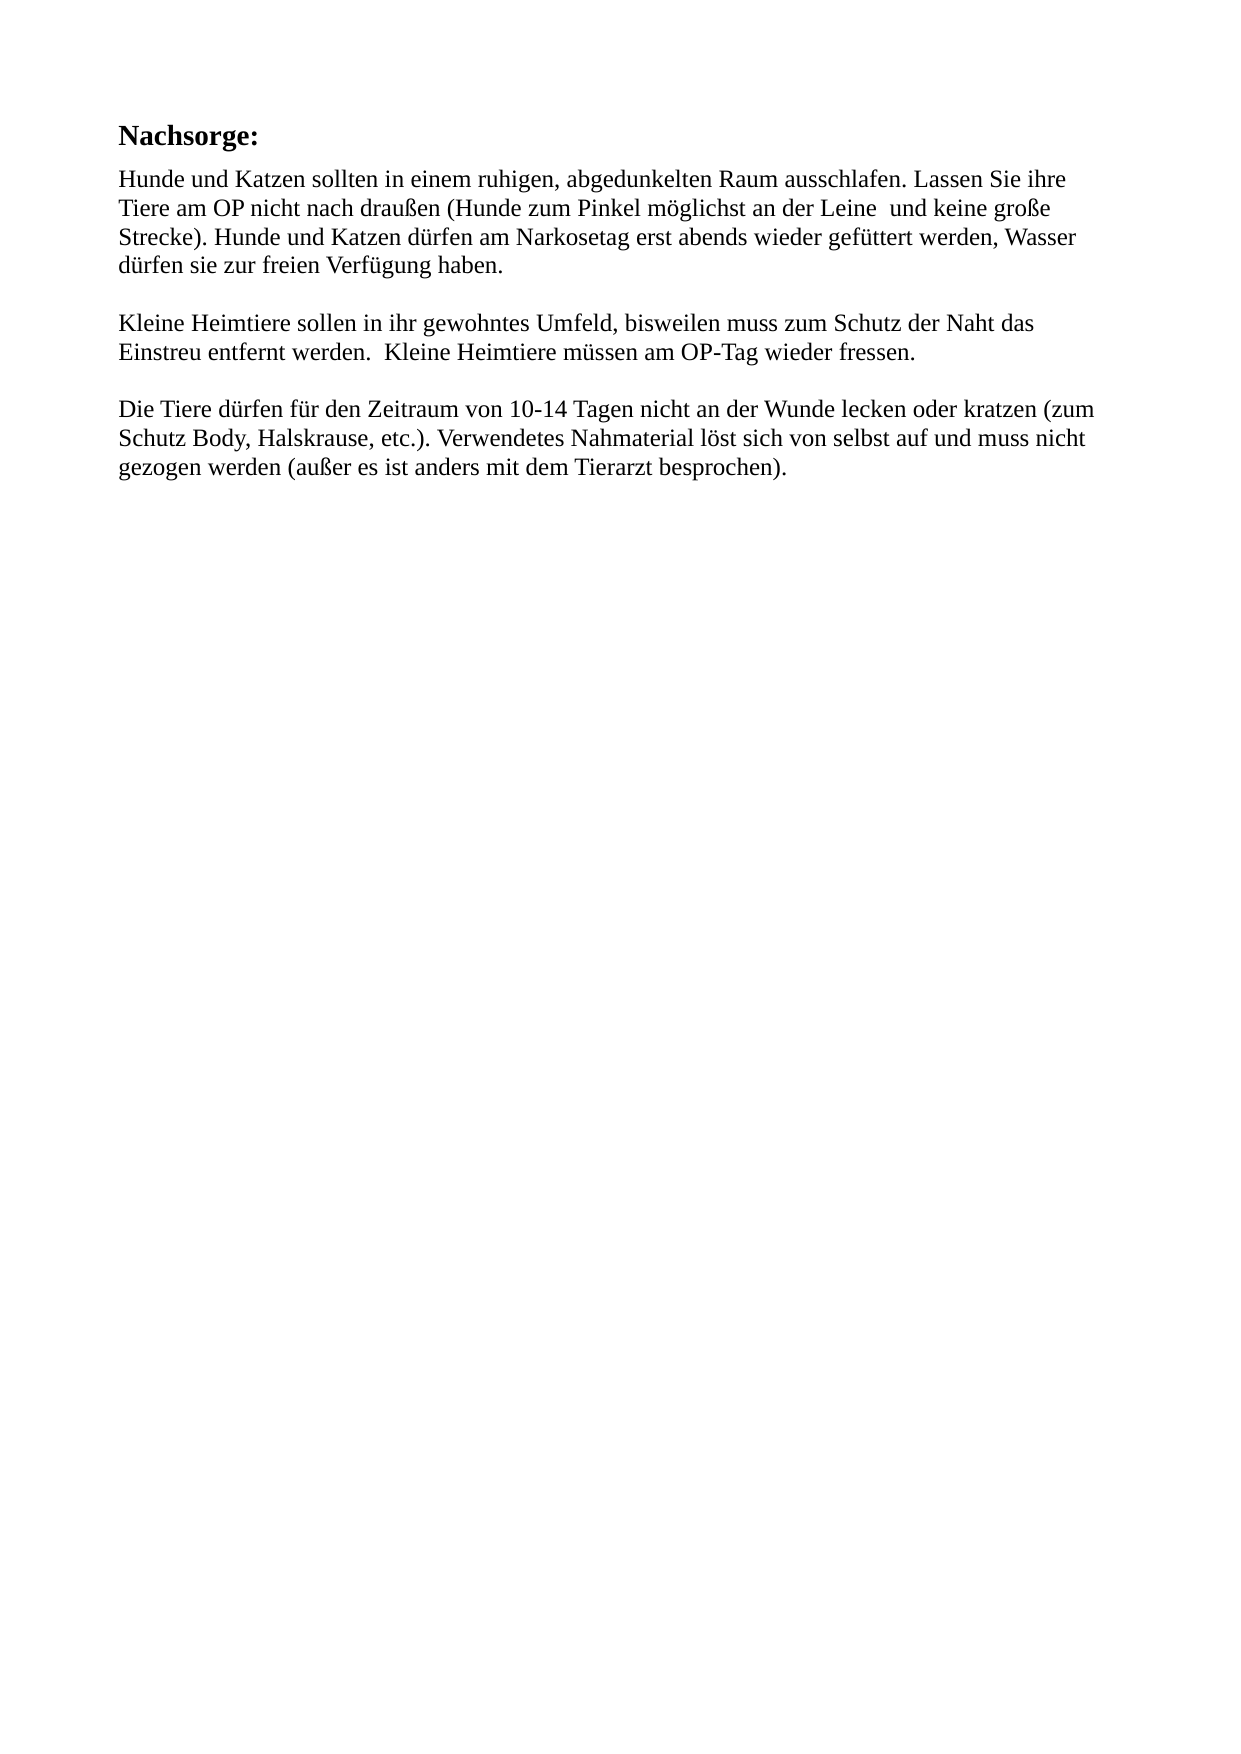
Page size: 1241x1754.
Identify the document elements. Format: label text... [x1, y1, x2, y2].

text Nachsorge: [118, 118, 1122, 152]
text Kleine Heimtiere sollen in ihr gewohntes Umfeld, bisweilen muss zum Schutz der Naht das Einstreu entfernt werden. Kleine Heimtiere müssen am OP-Tag wieder fressen. [118, 308, 1122, 365]
text Die Tiere dürfen für den Zeitraum von 10-14 Tagen nicht an der Wunde lecken oder kratzen (zum Schutz Body, Halskrause, etc.). Verwendetes Nahmaterial löst sich von selbst auf und muss nicht gezogen werden (außer es ist anders mit dem Tierarzt besprochen). [118, 394, 1122, 480]
text Hunde und Katzen sollten in einem ruhigen, abgedunkelten Raum ausschlafen. Lassen Sie ihre Tiere am OP nicht nach draußen (Hunde zum Pinkel möglichst an der Leine und keine große Strecke). Hunde und Katzen dürfen am Narkosetag erst abends wieder gefüttert werden, Wasser dürfen sie zur freien Verfügung haben. [118, 164, 1122, 279]
